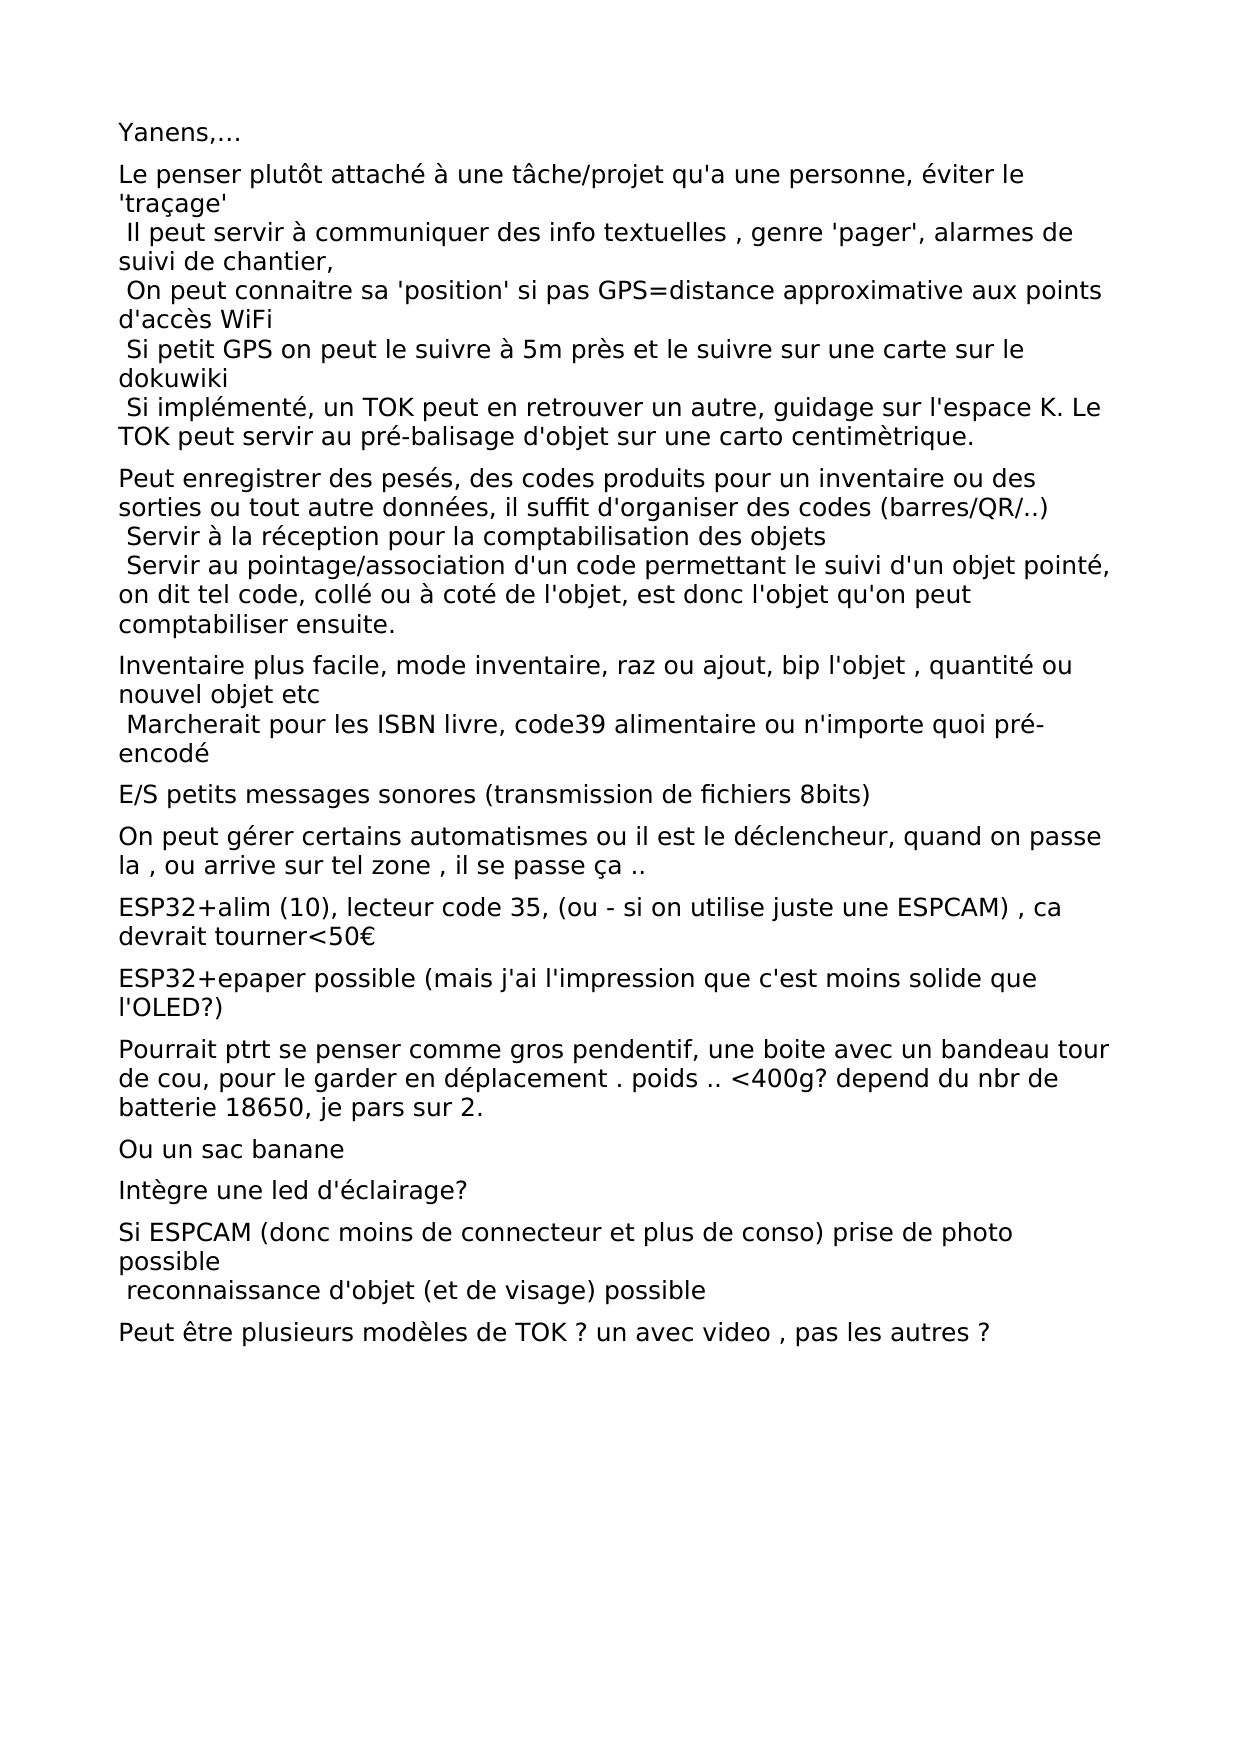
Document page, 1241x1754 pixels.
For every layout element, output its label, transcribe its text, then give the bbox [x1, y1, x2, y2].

text ESP32+epaper possible (mais j'ai l'impression que c'est moins solide que l'OLED?) [118, 964, 1122, 1022]
text On peut gérer certains automatismes ou il est le déclencheur, quand on passe la , ou arrive sur tel zone , il se passe ça .. [118, 822, 1122, 881]
text ESP32+alim (10), lecteur code 35, (ou - si on utilise juste une ESPCAM) , ca devrait tourner<50€ [118, 893, 1122, 951]
text Inventaire plus facile, mode inventaire, raz ou ajout, bip l'objet , quantité ou nouvel objet etc Marcherait pour les ISBN livre, code39 alimentaire ou n'importe quoi pré-encodé [118, 651, 1122, 768]
text Le penser plutôt attaché à une tâche/projet qu'a une personne, éviter le 'traçage' Il peut servir à communiquer des info textuelles , genre 'pager', alarmes de suivi de chantier, On peut connaitre sa 'position' si pas GPS=distance approximative aux points d'accès WiFi Si petit GPS on peut le suivre à 5m près et le suivre sur une carte sur le dokuwiki Si implémenté, un TOK peut en retrouver un autre, guidage sur l'espace K. Le TOK peut servir au pré-balisage d'objet sur une carto centimètrique. [118, 160, 1122, 451]
text Peut être plusieurs modèles de TOK ? un avec video , pas les autres ? [118, 1318, 1122, 1347]
text Peut enregistrer des pesés, des codes produits pour un inventaire ou des sorties ou tout autre données, il suffit d'organiser des codes (barres/QR/..) Servir à la réception pour la comptabilisation des objets Servir au pointage/association d'un code permettant le suivi d'un objet pointé, on dit tel code, collé ou à coté de l'objet, est donc l'objet qu'on peut comptabiliser ensuite. [118, 464, 1122, 639]
text Pourrait ptrt se penser comme gros pendentif, une boite avec un bandeau tour de cou, pour le garder en déplacement . poids .. <400g? depend du nbr de batterie 18650, je pars sur 2. [118, 1035, 1122, 1122]
text Intègre une led d'éclairage? [118, 1176, 1122, 1206]
text E/S petits messages sonores (transmission de fichiers 8bits) [118, 781, 1122, 810]
text Yanens,… [118, 118, 1122, 147]
text Ou un sac banane [118, 1135, 1122, 1164]
text Si ESPCAM (donc moins de connecteur et plus de conso) prise de photo possible reconnaissance d'objet (et de visage) possible [118, 1218, 1122, 1306]
